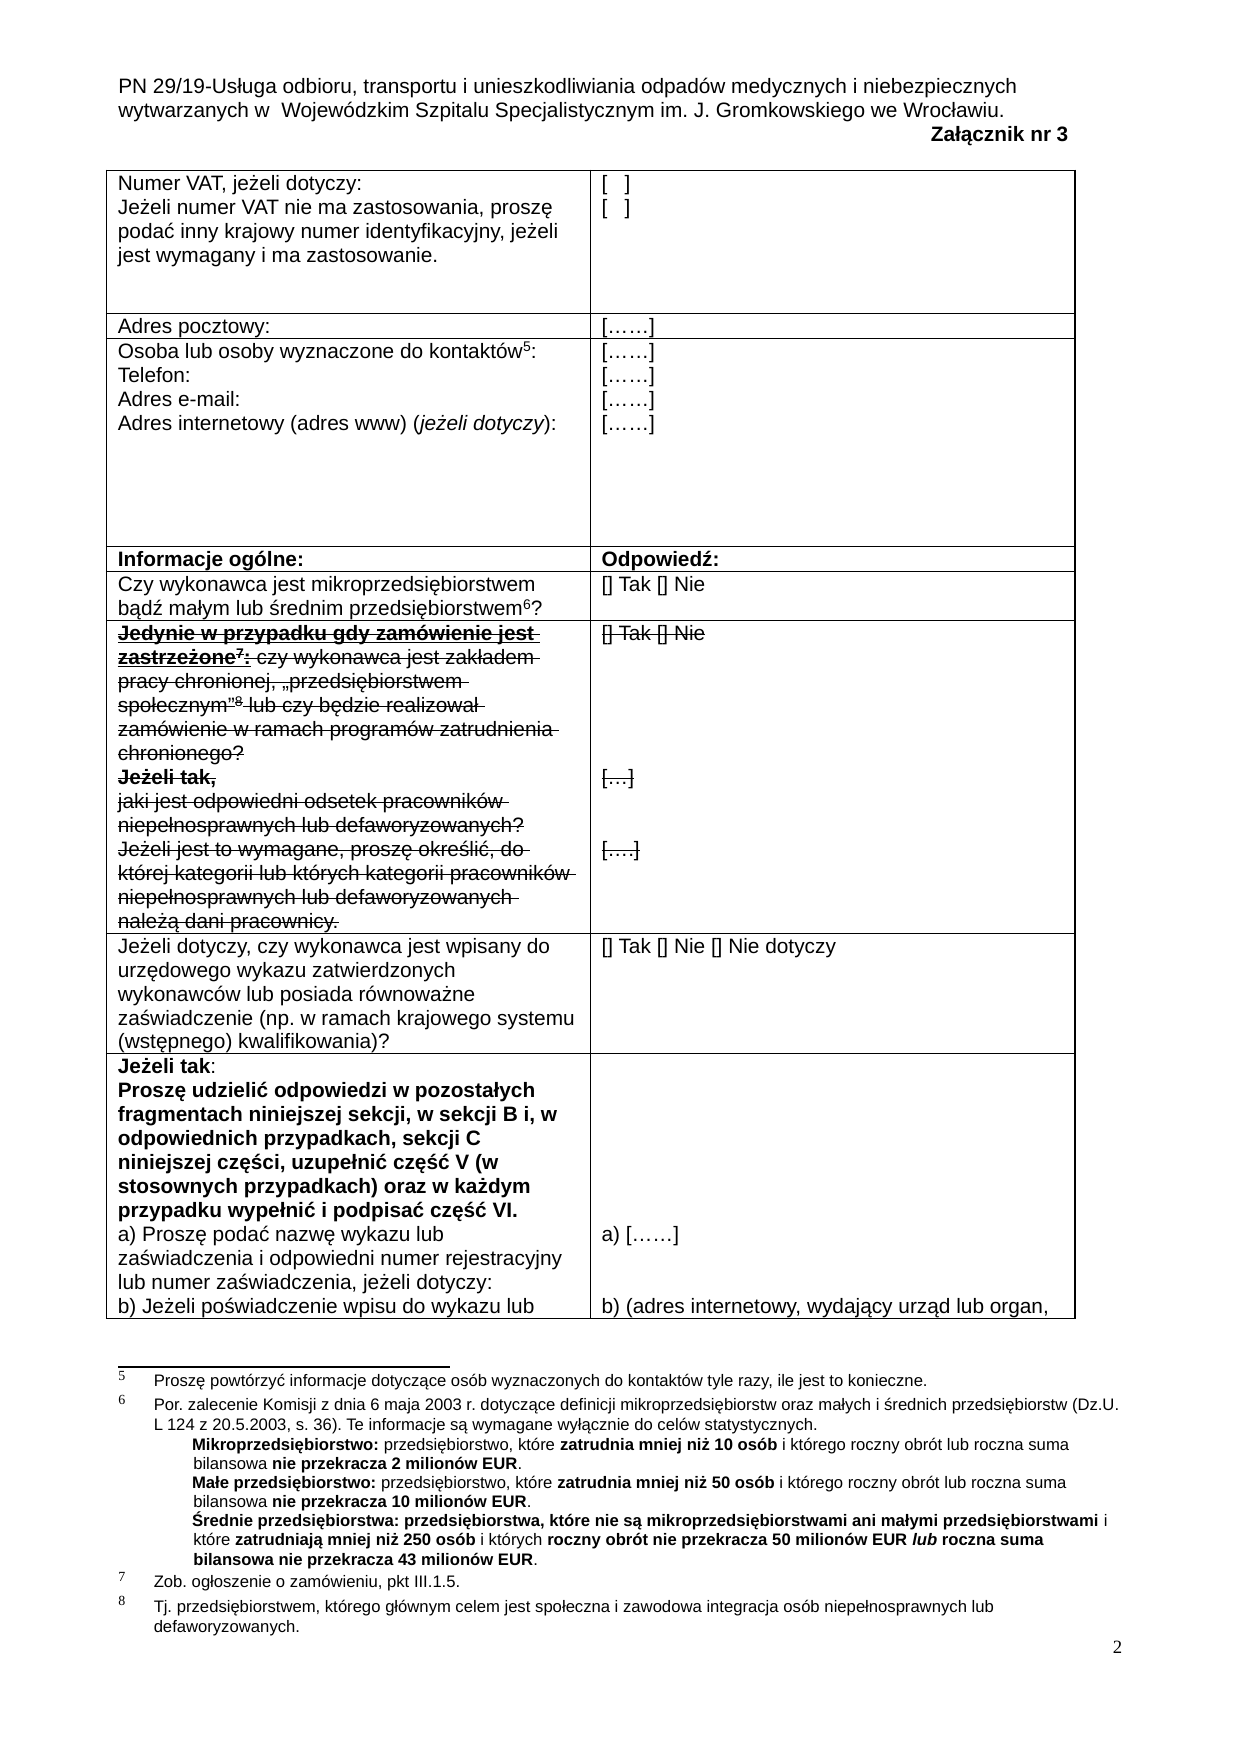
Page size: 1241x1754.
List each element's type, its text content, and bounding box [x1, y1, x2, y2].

table_cell Osoba lub osoby wyznaczone do kontaktów: Telefon: Adres e-mail: Adres internetowy (adres www) (jeżeli dotyczy): [107, 339, 590, 546]
table_cell [] Tak [] Nie […] [….] [591, 621, 1074, 932]
table_cell [……] [……] [……] [……] [591, 339, 1074, 546]
table_cell Adres pocztowy: [107, 314, 590, 337]
table_cell Jedynie w przypadku gdy zamówienie jest zastrzeżone: czy wykonawca jest zakładem pracy chronionej, „przedsiębiorstwem społecznym” lub czy będzie realizował zamówienie w ramach programów zatrudnienia chronionego? Jeżeli tak, jaki jest odpowiedni odsetek pracowników niepełnosprawnych lub defaworyzowanych? Jeżeli jest to wymagane, proszę określić, do której kategorii lub których kategorii pracowników niepełnosprawnych lub defaworyzowanych należą dani pracownicy. [107, 621, 590, 932]
table_cell Odpowiedź: [591, 547, 1074, 571]
table_cell Informacje ogólne: [107, 547, 590, 571]
table_cell a) [……] b) (adres internetowy, wydający urząd lub organ, [591, 1054, 1074, 1318]
table_cell Czy wykonawca jest mikroprzedsiębiorstwem bądź małym lub średnim przedsiębiorstwem? [107, 572, 590, 620]
table_cell Numer VAT, jeżeli dotyczy: Jeżeli numer VAT nie ma zastosowania, proszę podać inny krajowy numer identyfikacyjny, jeżeli jest wymagany i ma zastosowanie. [107, 171, 590, 312]
table_cell [ ] [ ] [591, 171, 1074, 312]
table_cell Jeżeli tak: Proszę udzielić odpowiedzi w pozostałych fragmentach niniejszej sekcji, w sekcji B i, w odpowiednich przypadkach, sekcji C niniejszej części, uzupełnić część V (w stosownych przypadkach) oraz w każdym przypadku wypełnić i podpisać część VI. a) Proszę podać nazwę wykazu lub zaświadczenia i odpowiedni numer rejestracyjny lub numer zaświadczenia, jeżeli dotyczy: b) Jeżeli poświadczenie wpisu do wykazu lub [107, 1054, 590, 1318]
table_cell Jeżeli dotyczy, czy wykonawca jest wpisany do urzędowego wykazu zatwierdzonych wykonawców lub posiada równoważne zaświadczenie (np. w ramach krajowego systemu (wstępnego) kwalifikowania)? [107, 934, 590, 1053]
table_cell [] Tak [] Nie [] Nie dotyczy [591, 934, 1074, 1053]
table_cell [] Tak [] Nie [591, 572, 1074, 620]
table_cell [……] [591, 314, 1074, 337]
